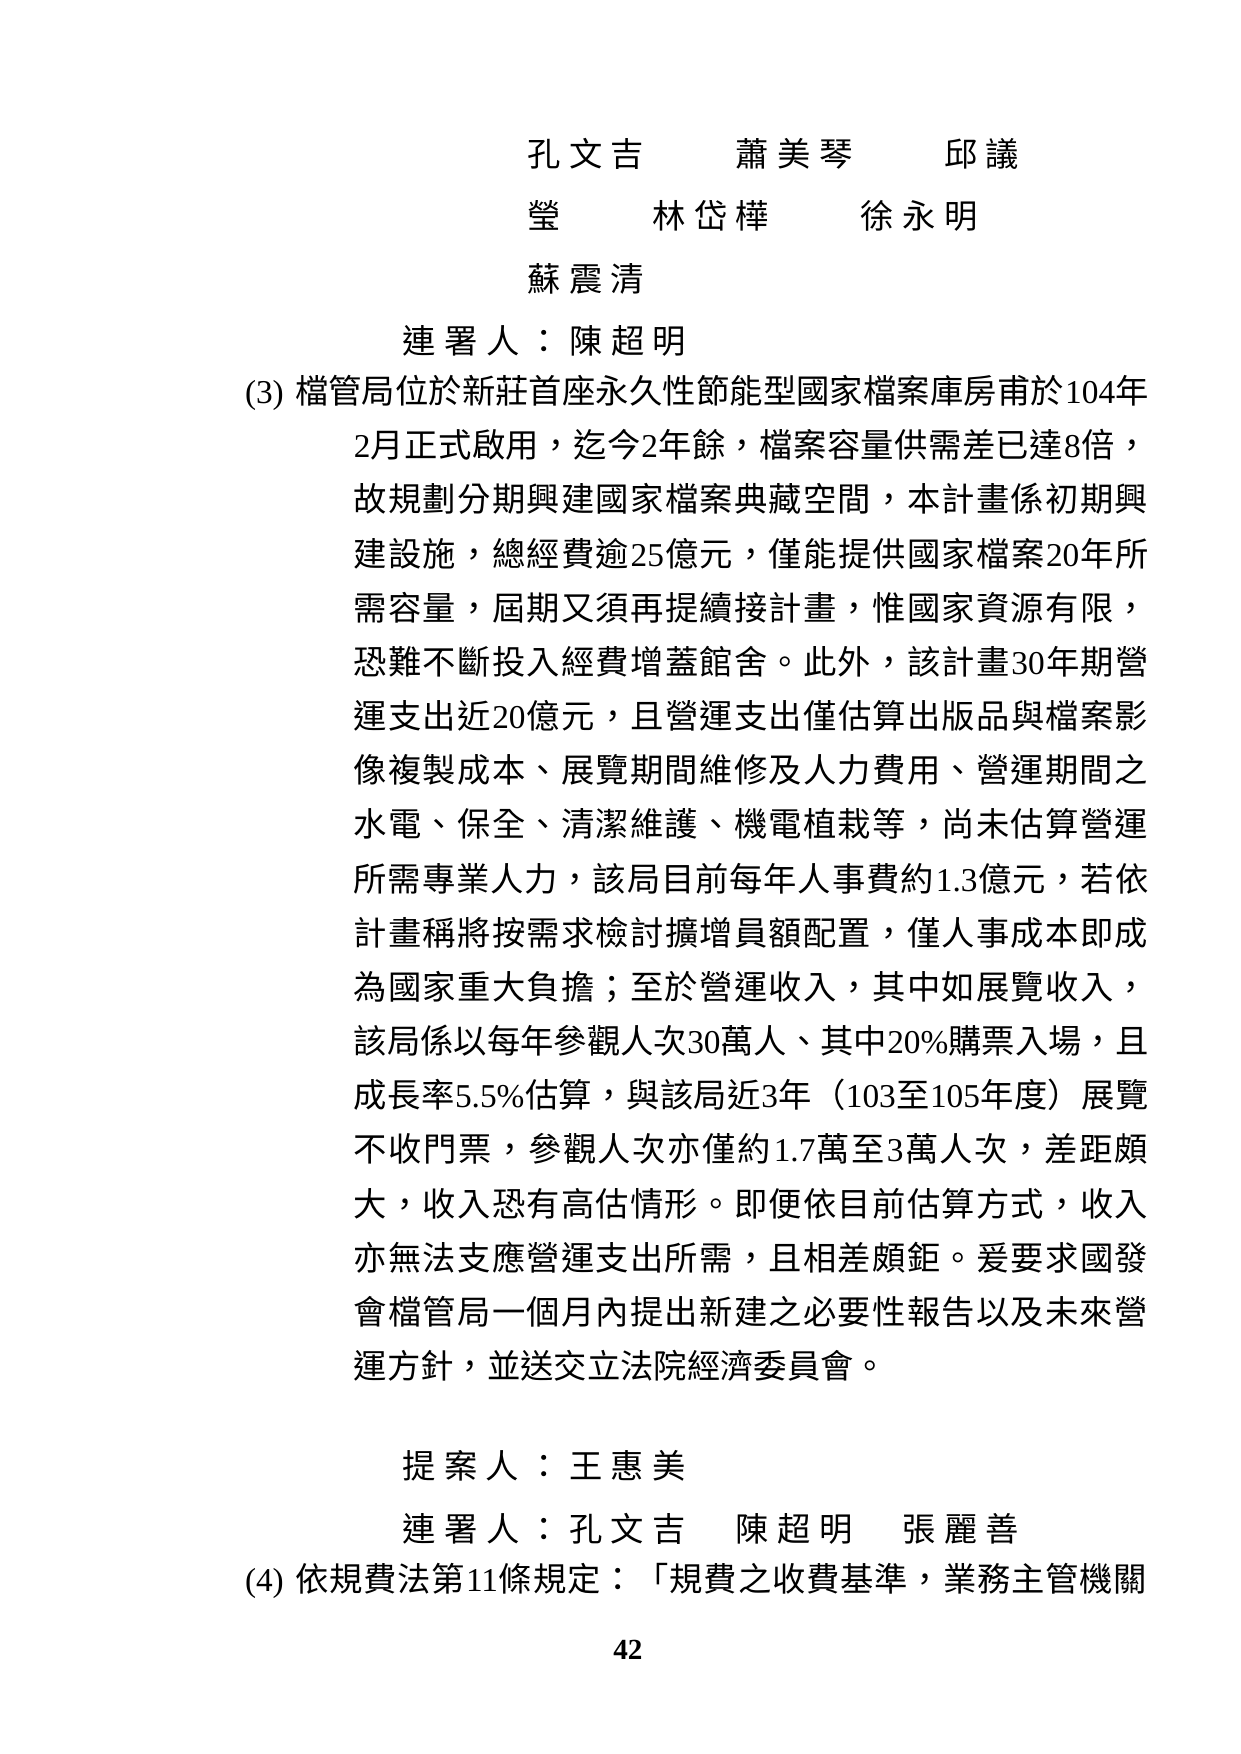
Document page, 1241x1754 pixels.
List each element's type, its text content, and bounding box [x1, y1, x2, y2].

text 連署人：孔文吉 陳超明 張麗善 [384, 1485, 1044, 1548]
text 孔文吉 蕭美琴 邱議瑩 林岱樺 徐永明 蘇震清 [384, 110, 1044, 298]
list 依規費法第11條規定：「規費之收費基準，業務主管機關 [245, 1548, 1148, 1602]
text 連署人：陳超明 [384, 298, 1044, 360]
list 檔管局位於新莊首座永久性節能型國家檔案庫房甫於104年2月正式啟用，迄今2年餘，檔案容量供需差已達8倍，故規劃分期興建國家檔案典藏空間，本計畫係初期興建設施，總經費逾25億元，僅能提供國家檔案20年所需容量，屆期又須再提續接計畫，惟國家資源有限，恐難不斷投入經費增蓋館舍。此外，該計畫30年期營運支出近20億元，且營運支出僅估算出版品與檔案影像複製成本、展覽期間維修及人力費用、營運期間之水電、保全、清潔維護、機電植栽等，尚未估算營運所需專業人力，該局目前每年人事費約1.3億元，若依計畫稱將按需求檢討擴增員額配置，僅人事成本即成為國家重大負擔；至於營運收入，其中如展覽收入，該局係以每年參觀人次30萬人、其中20%購票入場，且成長率5.5%估算，與該局近3年（103至105年度）展覽不收門票，參觀人次亦僅約1.7萬至3萬人次，差距頗大，收入恐有高估情形。即便依目前估算方式，收入亦無法支應營運支出所需，且相差頗鉅。爰要求國發會檔管局一個月內提出新建之必要性報告以及未來營運方針，並送交立法院經濟委員會。 [245, 360, 1148, 1389]
text 提案人：王惠美 [384, 1423, 1044, 1485]
